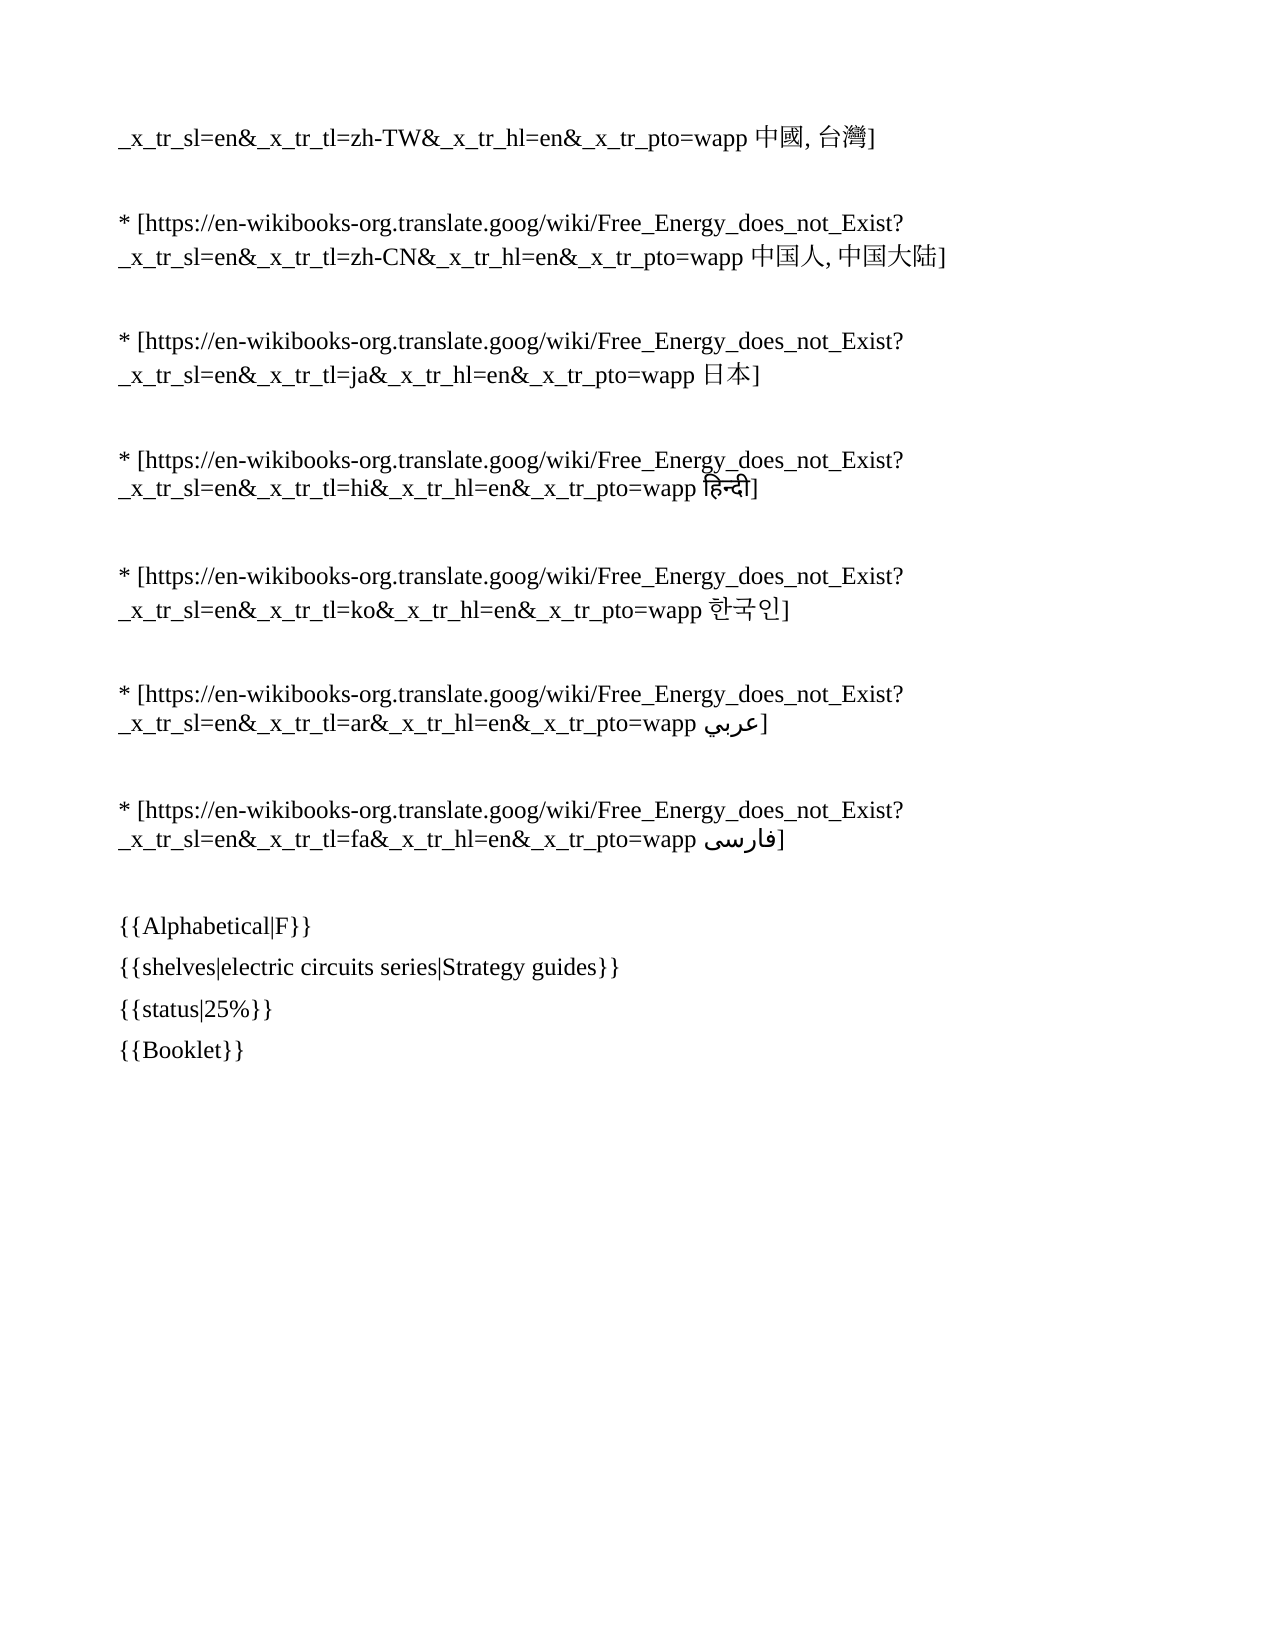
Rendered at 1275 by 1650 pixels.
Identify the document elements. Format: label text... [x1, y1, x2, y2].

text * [https://en-wikibooks-org.translate.goog/wiki/Free_Energy_does_not_Exist?_x_tr_sl=en&_x_tr_tl=ko&_x_tr_hl=en&_x_tr_pto=wapp 한국인] [118, 561, 1157, 625]
text {{Booklet}} [118, 1035, 1157, 1064]
text * [https://en-wikibooks-org.translate.goog/wiki/Free_Energy_does_not_Exist?_x_tr_sl=en&_x_tr_tl=zh-CN&_x_tr_hl=en&_x_tr_pto=wapp 中国人, 中国大陆] [118, 208, 1157, 272]
text _x_tr_sl=en&_x_tr_tl=zh-TW&_x_tr_hl=en&_x_tr_pto=wapp 中國, 台灣] [118, 118, 1157, 154]
text * [https://en-wikibooks-org.translate.goog/wiki/Free_Energy_does_not_Exist?_x_tr_sl=en&_x_tr_tl=hi&_x_tr_hl=en&_x_tr_pto=wapp हिन्दी] [118, 445, 1157, 507]
text {{shelves|electric circuits series|Strategy guides}} [118, 952, 1157, 981]
text * [https://en-wikibooks-org.translate.goog/wiki/Free_Energy_does_not_Exist?_x_tr_sl=en&_x_tr_tl=fa&_x_tr_hl=en&_x_tr_pto=wapp فارسی] [118, 795, 1157, 857]
text {{Alphabetical|F}} [118, 911, 1157, 940]
text * [https://en-wikibooks-org.translate.goog/wiki/Free_Energy_does_not_Exist?_x_tr_sl=en&_x_tr_tl=ar&_x_tr_hl=en&_x_tr_pto=wapp عربي] [118, 679, 1157, 741]
text {{status|25%}} [118, 994, 1157, 1022]
text * [https://en-wikibooks-org.translate.goog/wiki/Free_Energy_does_not_Exist?_x_tr_sl=en&_x_tr_tl=ja&_x_tr_hl=en&_x_tr_pto=wapp 日本] [118, 326, 1157, 391]
